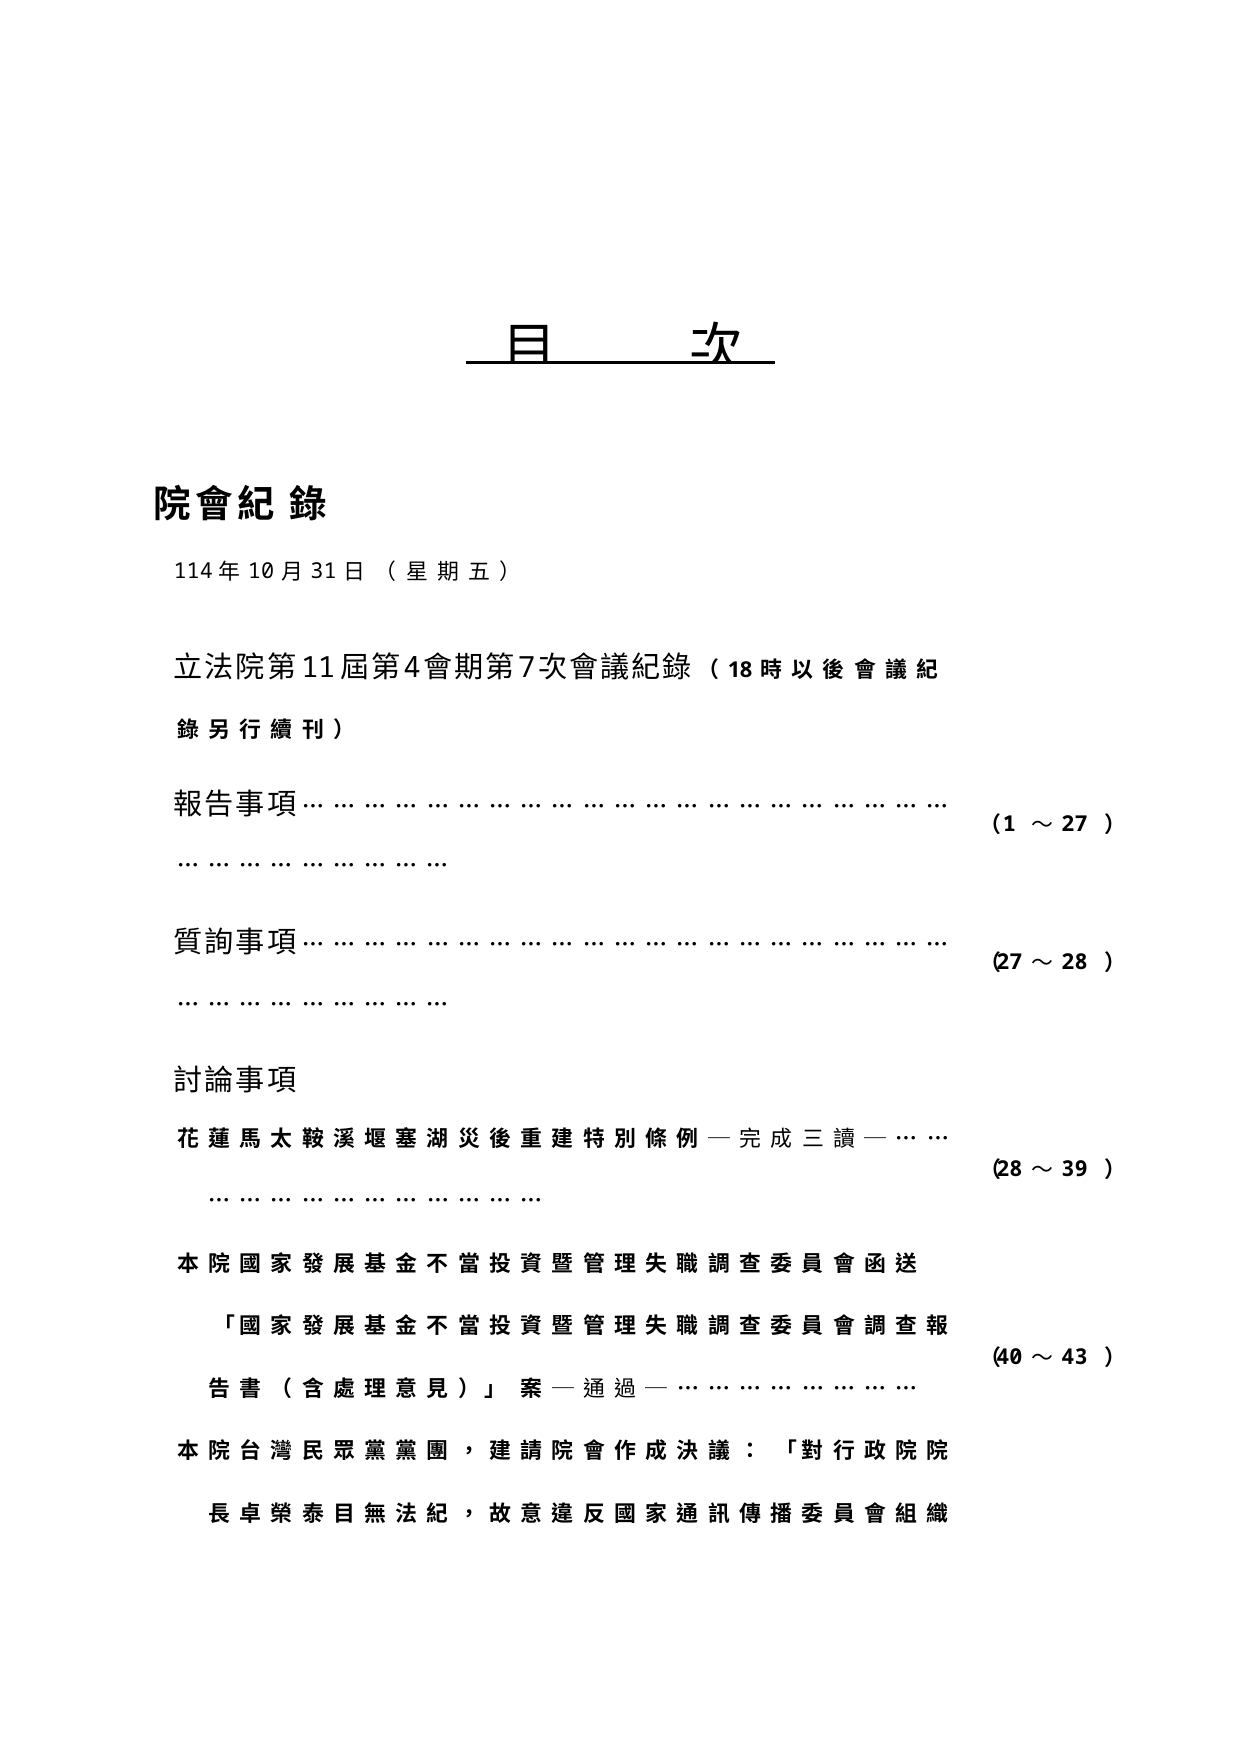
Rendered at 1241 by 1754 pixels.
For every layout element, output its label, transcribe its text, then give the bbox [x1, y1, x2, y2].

table_cell 27 [1053, 754, 1091, 892]
table_cell 報告事項……………………………………………………………………………… [150, 754, 967, 892]
table_cell 43 [986, 1418, 1023, 1543]
table_cell ） [1091, 892, 1108, 1030]
table_cell ） [1091, 1231, 1108, 1418]
table_cell （ [967, 754, 986, 892]
table_cell 1 [986, 754, 1023, 892]
table_cell [1091, 1030, 1108, 1106]
table_cell 28 [986, 1106, 1023, 1231]
table_cell ～ [1023, 754, 1053, 892]
table_cell 39 [1053, 1106, 1091, 1231]
table_cell 討論事項 [150, 1030, 967, 1106]
table_cell [986, 618, 1023, 754]
table_cell 質詢事項……………………………………………………………………………… [150, 892, 967, 1030]
table_header 目 次 [466, 281, 774, 361]
table_cell 立法院第11屆第4會期第7次會議紀錄（18時以後會議紀錄另行續刊） [150, 618, 967, 754]
table_cell 本院台灣民眾黨黨團，建請院會作成決議：「對行政院院長卓榮泰目無法紀，故意違反國家通訊傳播委員會組織 [150, 1418, 967, 1543]
table_cell [967, 1030, 986, 1106]
table_cell ～ [1023, 892, 1053, 1030]
table_cell [1053, 618, 1091, 754]
table_cell [1053, 1030, 1091, 1106]
table_cell ～ [1023, 1231, 1053, 1418]
table_cell [1023, 618, 1053, 754]
table_cell [967, 618, 986, 754]
table_cell （ [967, 1231, 986, 1418]
table_cell 27 [986, 892, 1023, 1030]
table_header 院會紀錄 114年10月31日（星期五） [150, 443, 1108, 618]
table_cell 本院國家發展基金不當投資暨管理失職調查委員會函送「國家發展基金不當投資暨管理失職調查委員會調查報告書（含處理意見）」案─通過─…………………… [150, 1231, 967, 1418]
table_cell （ [967, 1418, 986, 1543]
table_cell [1091, 618, 1108, 754]
table_cell ） [1091, 754, 1108, 892]
table_cell [1023, 1030, 1053, 1106]
table_cell [986, 1030, 1023, 1106]
table_cell 花蓮馬太鞍溪堰塞湖災後重建特別條例─完成三讀─………………………………… [150, 1106, 967, 1231]
table_cell 40 [986, 1231, 1023, 1418]
table_cell ） [1091, 1106, 1108, 1231]
table_cell 43 [1053, 1231, 1091, 1418]
table_cell 28 [1053, 892, 1091, 1030]
table_cell ） [1091, 1418, 1108, 1543]
table_cell （ [967, 1106, 986, 1231]
table_cell ～ [1023, 1106, 1053, 1231]
table_cell [1053, 1418, 1091, 1543]
table_cell [1023, 1418, 1053, 1543]
table_cell （ [967, 892, 986, 1030]
